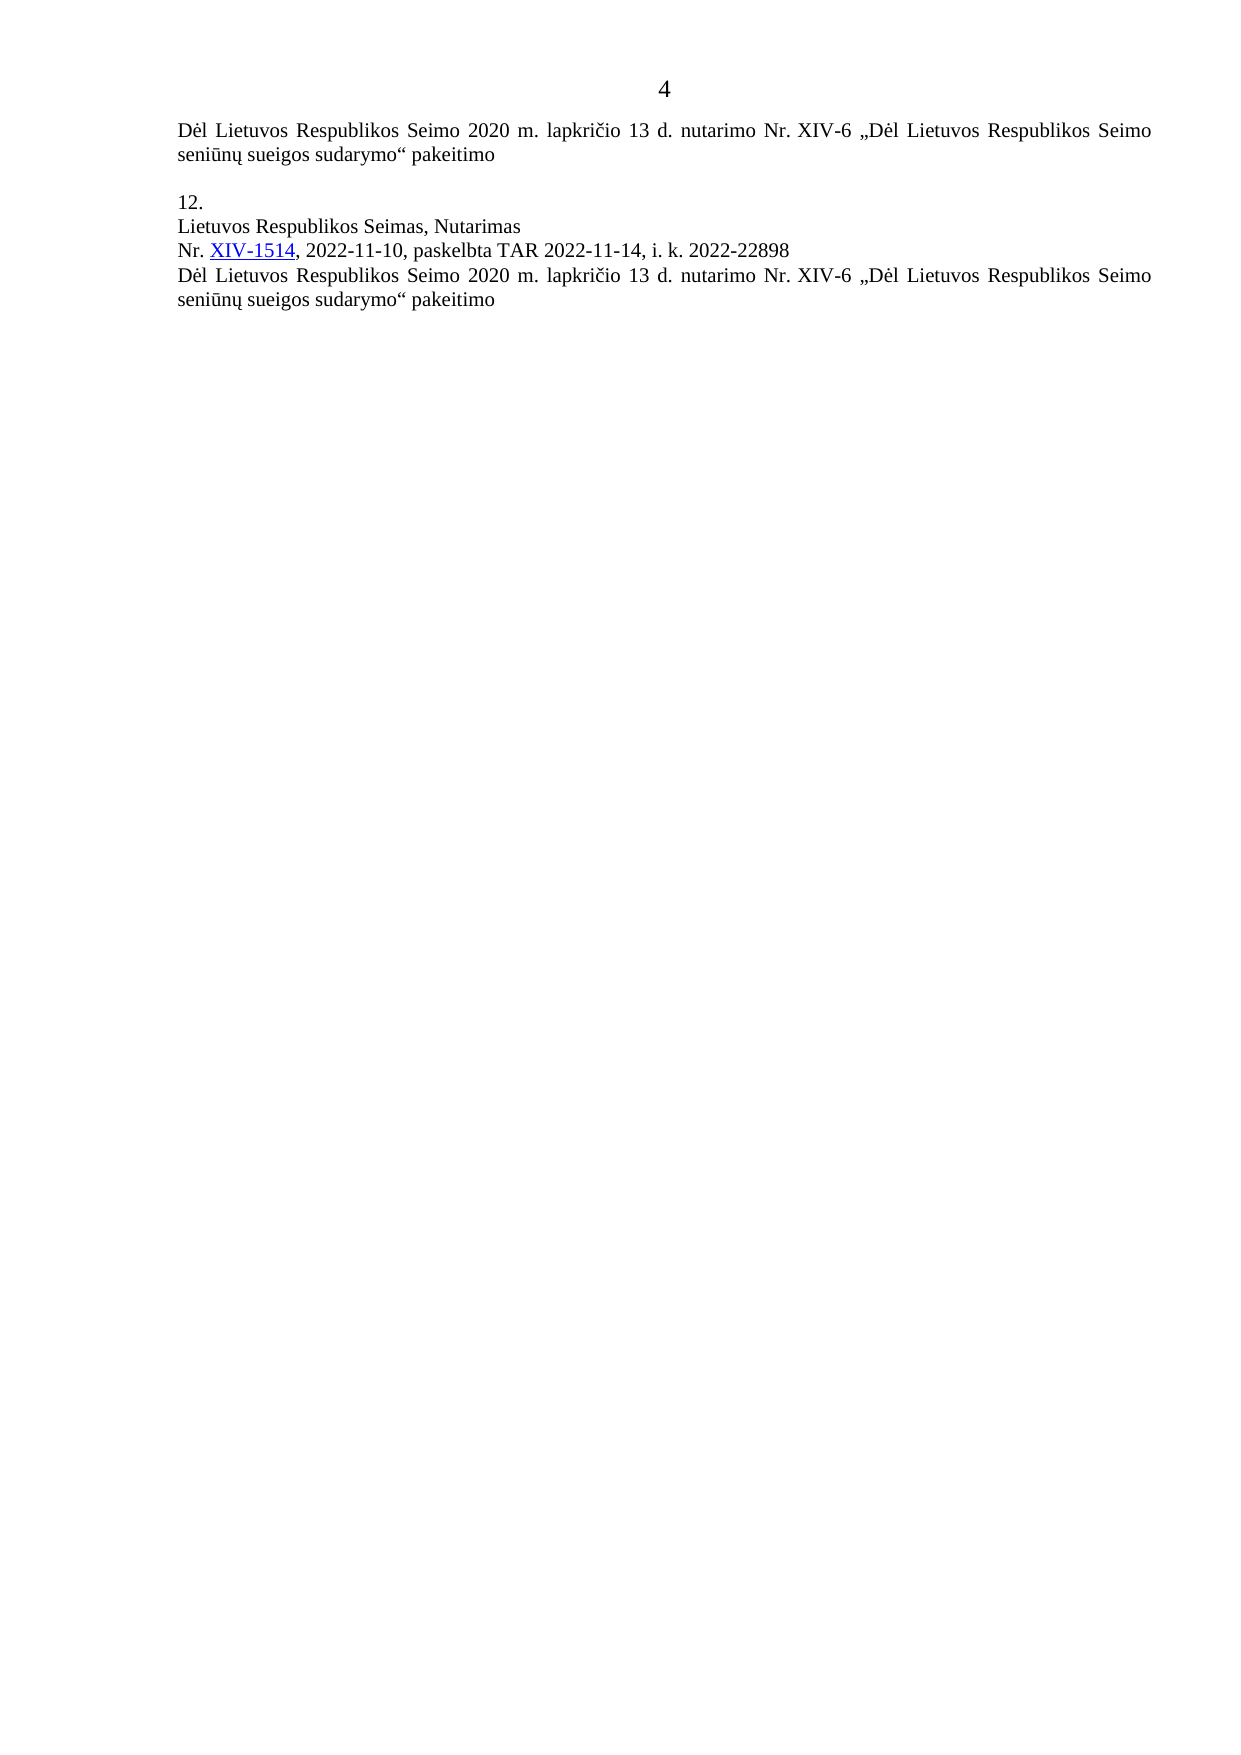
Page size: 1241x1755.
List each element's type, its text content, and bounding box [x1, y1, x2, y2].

text Lietuvos Respublikos Seimas, Nutarimas [177, 214, 1152, 238]
text Dėl Lietuvos Respublikos Seimo 2020 m. lapkričio 13 d. nutarimo Nr. XIV-6 „Dėl Lietuvos Respublikos Seimo seniūnų sueigos sudarymo“ pakeitimo [177, 118, 1152, 166]
text 12. [177, 190, 1152, 214]
text Dėl Lietuvos Respublikos Seimo 2020 m. lapkričio 13 d. nutarimo Nr. XIV-6 „Dėl Lietuvos Respublikos Seimo seniūnų sueigos sudarymo“ pakeitimo [177, 262, 1152, 311]
text Nr. XIV-1514, 2022-11-10, paskelbta TAR 2022-11-14, i. k. 2022-22898 [177, 238, 1152, 262]
